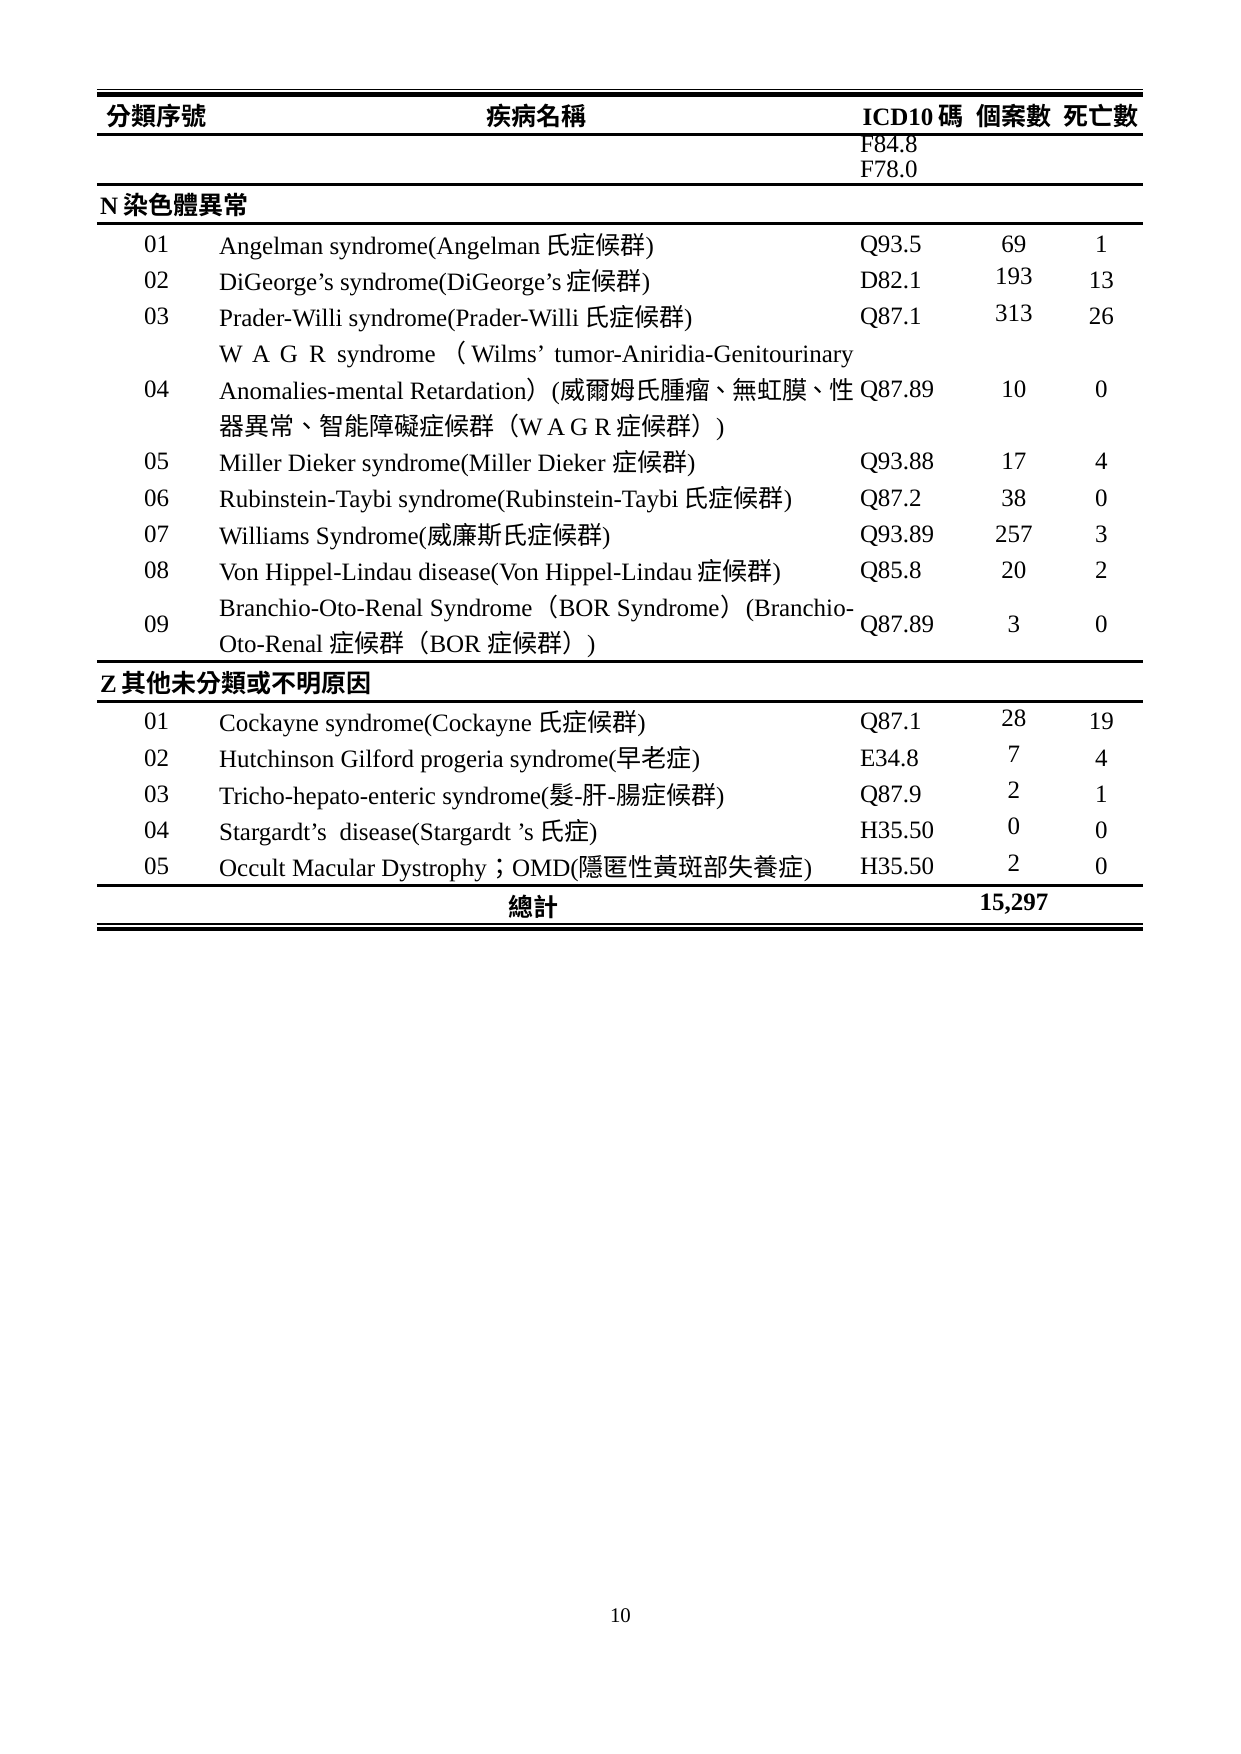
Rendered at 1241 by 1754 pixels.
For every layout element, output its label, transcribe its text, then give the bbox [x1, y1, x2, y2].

table_cell 19 [1059, 703, 1143, 739]
table_cell 7 [969, 739, 1058, 775]
table_cell H35.50 [857, 848, 969, 884]
table_cell Rubinstein-Taybi syndrome(Rubinstein-Taybi氏症候群) [216, 479, 857, 515]
table_cell 0 [1059, 479, 1143, 515]
table_cell Q93.5 [857, 225, 969, 261]
table_cell D82.1 [857, 261, 969, 298]
table_cell 01 [97, 703, 216, 739]
table_cell 1 [1059, 775, 1143, 811]
table_cell Q93.89 [857, 515, 969, 551]
table_cell Q85.8 [857, 551, 969, 588]
table_cell H35.50 [857, 811, 969, 848]
table_cell 2 [1059, 551, 1143, 588]
table_cell [1059, 136, 1143, 183]
table_cell Z其他未分類或不明原因 [97, 663, 1143, 699]
table_cell Stargardt’s disease(Stargardt ’s氏症) [216, 811, 857, 848]
table_cell 0 [1059, 334, 1143, 443]
table_cell W A G R syndrome（Wilms’ tumor-Aniridia-Genitourinary Anomalies-mental Retardation）(威爾姆氏腫瘤、無虹膜、性器異常、智能障礙症候群（W A G R症候群）) [216, 334, 857, 443]
table_header 個案數 [969, 97, 1058, 133]
table_cell 257 [969, 515, 1058, 551]
table_cell 38 [969, 479, 1058, 515]
table_cell 09 [97, 588, 216, 660]
table_cell Cockayne syndrome(Cockayne氏症候群) [216, 703, 857, 739]
table_cell 69 [969, 225, 1058, 261]
table_cell 0 [1059, 811, 1143, 848]
table_cell Tricho-hepato-enteric syndrome(髮-肝-腸症候群) [216, 775, 857, 811]
table_cell 05 [97, 848, 216, 884]
table_cell [97, 136, 216, 183]
table_header 分類序號 [97, 97, 216, 133]
table_cell 3 [1059, 515, 1143, 551]
table_header 疾病名稱 [216, 97, 857, 133]
table_cell 10 [969, 334, 1058, 443]
table_cell 02 [97, 739, 216, 775]
table_cell 3 [969, 588, 1058, 660]
table_cell Miller Dieker syndrome(Miller Dieker 症候群) [216, 443, 857, 479]
table_cell Q93.88 [857, 443, 969, 479]
table_cell 04 [97, 811, 216, 848]
table_cell DiGeorge’s syndrome(DiGeorge’s症候群) [216, 261, 857, 298]
table_cell Occult Macular Dystrophy；OMD(隱匿性黃斑部失養症) [216, 848, 857, 884]
table_cell 0 [1059, 588, 1143, 660]
table_cell 06 [97, 479, 216, 515]
table_cell 15,297 [969, 887, 1058, 923]
table_cell 08 [97, 551, 216, 588]
table_cell 1 [1059, 225, 1143, 261]
table_cell 03 [97, 298, 216, 334]
table_cell 07 [97, 515, 216, 551]
table_cell F84.8 F78.0 [857, 136, 969, 183]
table_cell 28 [969, 703, 1058, 739]
table_cell 193 [969, 261, 1058, 298]
table_cell 17 [969, 443, 1058, 479]
table_cell [1059, 887, 1143, 923]
table_cell 4 [1059, 443, 1143, 479]
table_cell E34.8 [857, 739, 969, 775]
table_header 死亡數 [1059, 97, 1143, 133]
table_header ICD10碼 [857, 97, 969, 133]
table_cell 4 [1059, 739, 1143, 775]
table_cell 總計 [97, 887, 969, 923]
table_cell Hutchinson Gilford progeria syndrome(早老症) [216, 739, 857, 775]
table_cell Q87.9 [857, 775, 969, 811]
table_cell 01 [97, 225, 216, 261]
table_cell Q87.2 [857, 479, 969, 515]
table_cell 2 [969, 775, 1058, 811]
table_cell Prader-Willi syndrome(Prader-Willi氏症候群) [216, 298, 857, 334]
table_cell 02 [97, 261, 216, 298]
table_cell Angelman syndrome(Angelman氏症候群) [216, 225, 857, 261]
table_cell Williams Syndrome(威廉斯氏症候群) [216, 515, 857, 551]
table_cell 0 [969, 811, 1058, 848]
table_cell [969, 136, 1058, 183]
table_cell N染色體異常 [97, 186, 1143, 222]
table_cell 04 [97, 334, 216, 443]
table_cell Q87.1 [857, 298, 969, 334]
table_cell 03 [97, 775, 216, 811]
table_cell [216, 136, 857, 183]
table_cell 313 [969, 298, 1058, 334]
table_cell Q87.89 [857, 334, 969, 443]
table_cell Q87.1 [857, 703, 969, 739]
table_cell 26 [1059, 298, 1143, 334]
table_cell Von Hippel-Lindau disease(Von Hippel-Lindau症候群) [216, 551, 857, 588]
table_cell 20 [969, 551, 1058, 588]
table_cell 13 [1059, 261, 1143, 298]
table_cell Q87.89 [857, 588, 969, 660]
table_cell 05 [97, 443, 216, 479]
table_cell 2 [969, 848, 1058, 884]
table_cell 0 [1059, 848, 1143, 884]
table_cell Branchio-Oto-Renal Syndrome（BOR Syndrome）(Branchio-Oto-Renal 症候群（BOR 症候群）) [216, 588, 857, 660]
